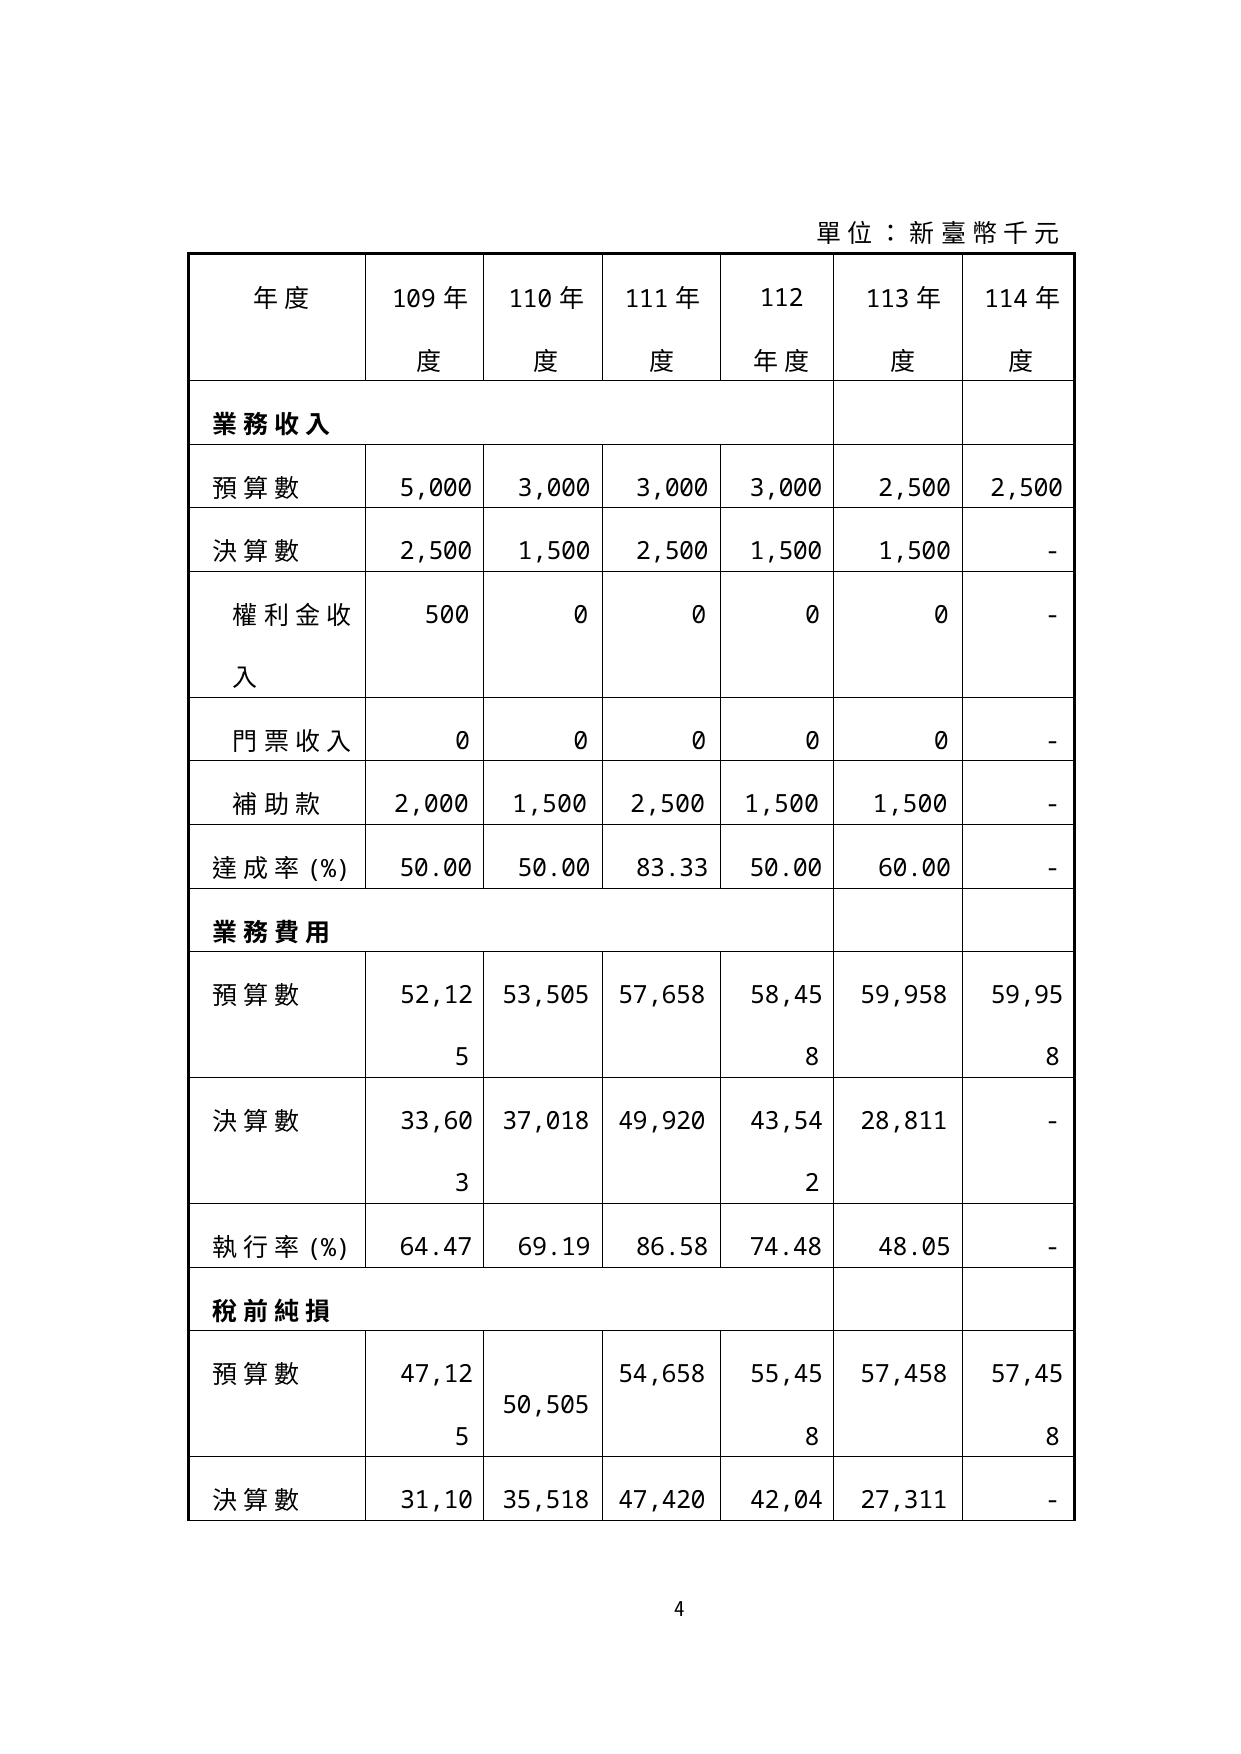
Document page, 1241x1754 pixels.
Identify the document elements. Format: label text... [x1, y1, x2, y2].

table_cell 47,125 [366, 1331, 483, 1456]
table_cell - [963, 761, 1073, 824]
table_cell [834, 1268, 962, 1330]
table_cell 52,125 [366, 952, 483, 1077]
table_cell 58,458 [721, 952, 833, 1077]
table_cell 預算數 [190, 952, 365, 1077]
table_cell 0 [834, 698, 962, 760]
table_cell - [963, 572, 1073, 697]
table_cell 2,500 [963, 445, 1073, 507]
table_cell 64.47 [366, 1204, 483, 1267]
table_cell 決算數 [190, 1457, 365, 1520]
table_cell 1,500 [834, 761, 962, 824]
table_cell 59,958 [963, 952, 1073, 1077]
table_cell 達成率(%) [190, 825, 365, 887]
table_cell - [963, 1078, 1073, 1203]
table_cell 49,920 [603, 1078, 720, 1203]
table_cell 0 [366, 698, 483, 760]
table_cell 50.00 [721, 825, 833, 887]
table_cell 31,10 [366, 1457, 483, 1520]
table_cell 0 [834, 572, 962, 697]
table_cell 50.00 [484, 825, 602, 887]
text 單位：新臺幣千元 [177, 189, 1063, 252]
table_cell 2,500 [603, 508, 720, 571]
table_cell 47,420 [603, 1457, 720, 1520]
table_cell 28,811 [834, 1078, 962, 1203]
table_header 110年度 [484, 255, 602, 380]
table_cell 1,500 [484, 761, 602, 824]
table_cell 決算數 [190, 508, 365, 571]
table_cell 2,000 [366, 761, 483, 824]
table_cell 48.05 [834, 1204, 962, 1267]
table_cell 1,500 [484, 508, 602, 571]
table_cell 500 [366, 572, 483, 697]
table_header 112年度 [721, 255, 833, 380]
table_cell 稅前純損 [190, 1268, 833, 1330]
table_cell 43,542 [721, 1078, 833, 1203]
table_cell 3,000 [721, 445, 833, 507]
table_cell [834, 889, 962, 951]
table_cell 0 [484, 572, 602, 697]
table_cell 57,658 [603, 952, 720, 1077]
table_cell 門票收入 [190, 698, 365, 760]
table_cell 0 [721, 572, 833, 697]
table_cell 27,311 [834, 1457, 962, 1520]
table_cell 33,603 [366, 1078, 483, 1203]
table_cell 決算數 [190, 1078, 365, 1203]
table_cell - [963, 1204, 1073, 1267]
table_cell 42,04 [721, 1457, 833, 1520]
table_cell 2,500 [834, 445, 962, 507]
table_cell 57,458 [834, 1331, 962, 1456]
table_cell 3,000 [603, 445, 720, 507]
table_cell - [963, 698, 1073, 760]
table_cell 1,500 [834, 508, 962, 571]
table_cell 50.00 [366, 825, 483, 887]
table_header 114年度 [963, 255, 1073, 380]
table_header 113年度 [834, 255, 962, 380]
table_cell - [963, 508, 1073, 571]
table_cell 74.48 [721, 1204, 833, 1267]
table_cell 3,000 [484, 445, 602, 507]
table_cell 2,500 [603, 761, 720, 824]
table_cell 權利金收入 [190, 572, 365, 697]
table_cell [834, 381, 962, 444]
table_cell 69.19 [484, 1204, 602, 1267]
table_cell 0 [484, 698, 602, 760]
table_cell 0 [603, 698, 720, 760]
table_cell 53,505 [484, 952, 602, 1077]
table_cell 37,018 [484, 1078, 602, 1203]
table_cell 1,500 [721, 508, 833, 571]
table_header 年度 [190, 255, 365, 380]
table_cell [963, 889, 1073, 951]
table_cell 59,958 [834, 952, 962, 1077]
table_cell 1,500 [721, 761, 833, 824]
table_cell 執行率(%) [190, 1204, 365, 1267]
table_cell - [963, 1457, 1073, 1520]
table_cell 55,458 [721, 1331, 833, 1456]
table_cell 補助款 [190, 761, 365, 824]
table_cell 2,500 [366, 508, 483, 571]
table_cell 86.58 [603, 1204, 720, 1267]
table_cell 預算數 [190, 445, 365, 507]
table_cell 5,000 [366, 445, 483, 507]
table_cell [963, 1268, 1073, 1330]
table_cell 0 [721, 698, 833, 760]
table_cell 83.33 [603, 825, 720, 887]
table_cell 35,518 [484, 1457, 602, 1520]
table_cell 業務收入 [190, 381, 833, 444]
table_cell [963, 381, 1073, 444]
table_header 111年度 [603, 255, 720, 380]
table_cell - [963, 825, 1073, 887]
table_cell 50,505 [484, 1331, 602, 1456]
table_cell 54,658 [603, 1331, 720, 1456]
table_cell 57,458 [963, 1331, 1073, 1456]
table_cell 業務費用 [190, 889, 833, 951]
table_cell 60.00 [834, 825, 962, 887]
table_cell 預算數 [190, 1331, 365, 1456]
table_cell 0 [603, 572, 720, 697]
table_header 109年度 [366, 255, 483, 380]
